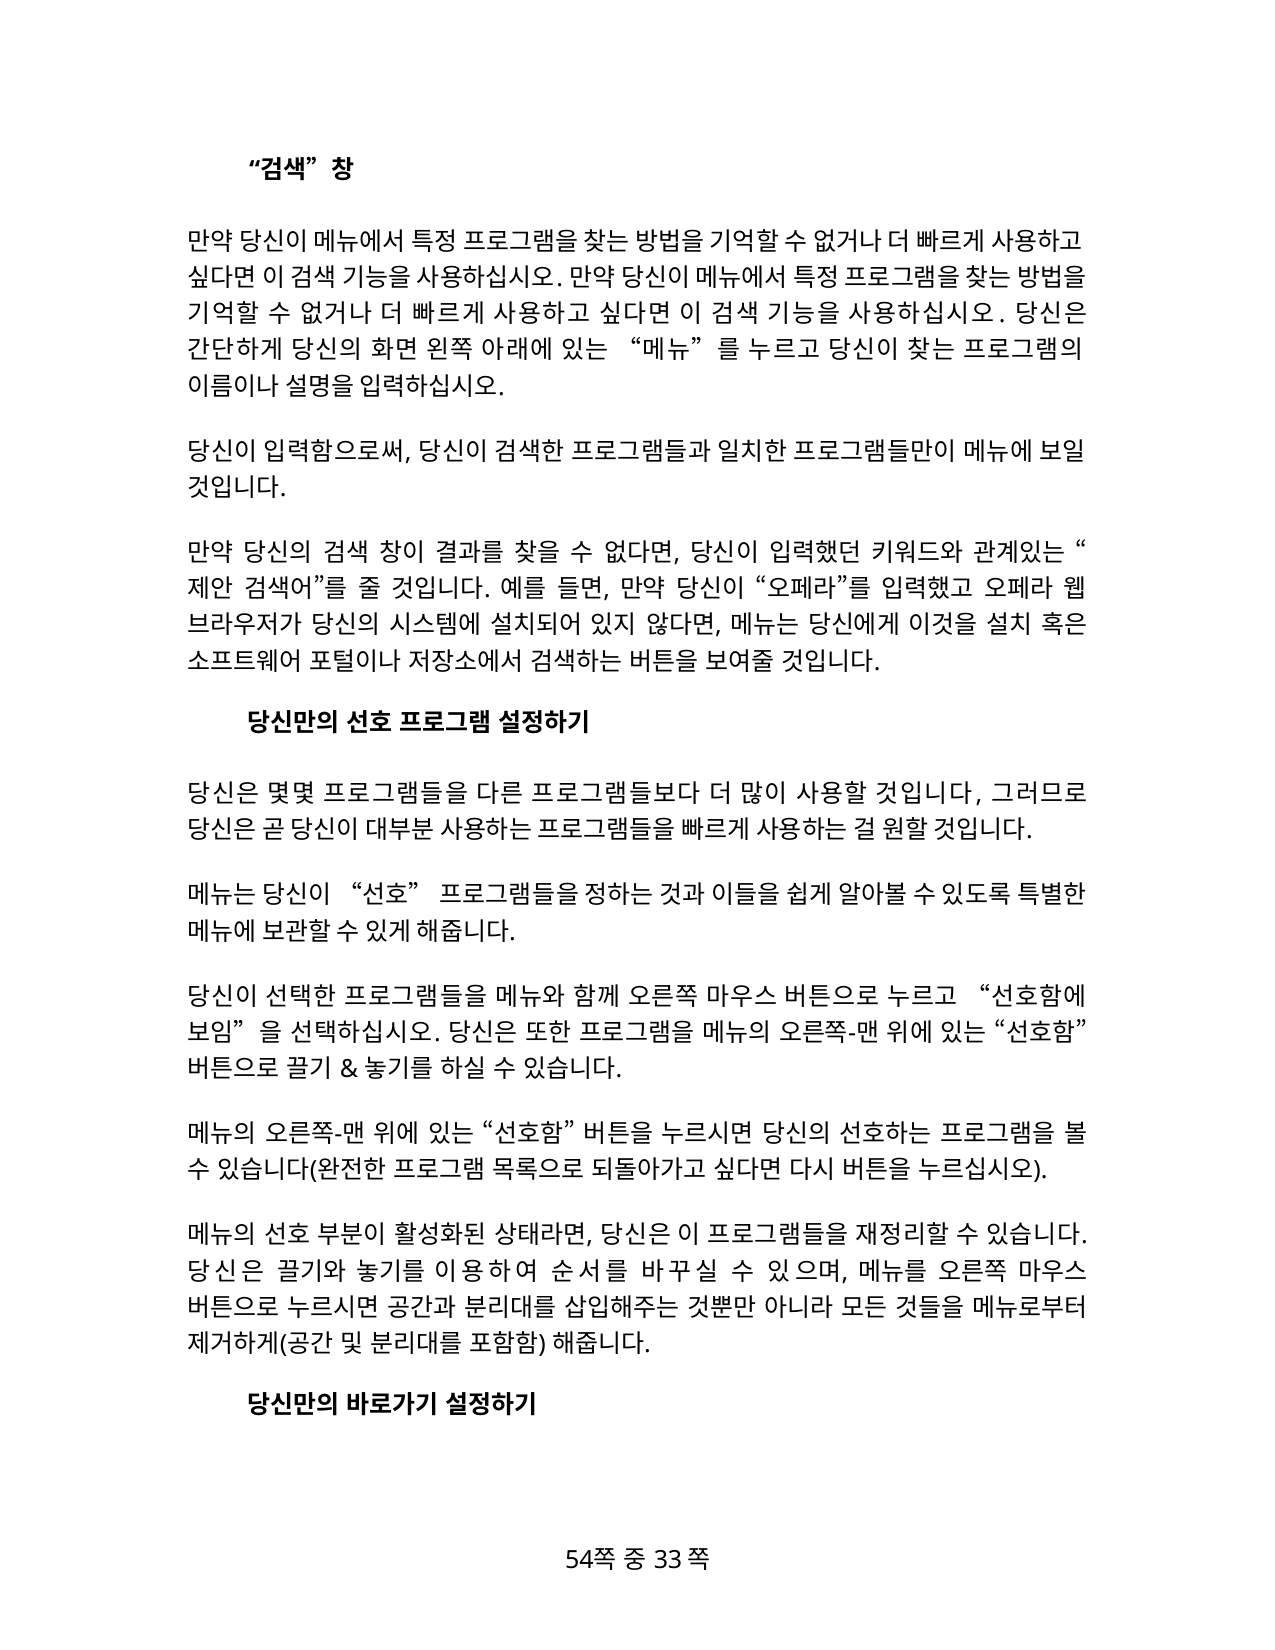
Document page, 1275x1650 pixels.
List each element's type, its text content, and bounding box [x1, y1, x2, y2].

text 당신이 입력함으로써, 당신이 검색한 프로그램들과 일치한 프로그램들만이 메뉴에 보일 것입니다. [187, 431, 1087, 504]
text 메뉴는 당신이 “선호” 프로그램들을 정하는 것과 이들을 쉽게 알아볼 수 있도록 특별한 메뉴에 보관할 수 있게 해줍니다. [187, 875, 1087, 947]
subtitle “검색”창 [187, 150, 1087, 186]
text 당신이 선택한 프로그램들을 메뉴와 함께 오른쪽 마우스 버튼으로 누르고 “선호함에 보임”을 선택하십시오. 당신은 또한 프로그램을 메뉴의 오른쪽-맨 위에 있는 “선호함” 버튼으로 끌기 & 놓기를 하실 수 있습니다. [187, 976, 1087, 1085]
text 만약 당신이 메뉴에서 특정 프로그램을 찾는 방법을 기억할 수 없거나 더 빠르게 사용하고 싶다면 이 검색 기능을 사용하십시오. 만약 당신이 메뉴에서 특정 프로그램을 찾는 방법을 기억할 수 없거나 더 빠르게 사용하고 싶다면 이 검색 기능을 사용하십시오. 당신은 간단하게 당신의 화면 왼쪽 아래에 있는 “메뉴”를 누르고 당신이 찾는 프로그램의 이름이나 설명을 입력하십시오. [187, 221, 1087, 402]
subtitle 당신만의 선호 프로그램 설정하기 [187, 702, 1087, 739]
text 메뉴의 선호 부분이 활성화된 상태라면, 당신은 이 프로그램들을 재정리할 수 있습니다. 당신은 끌기와 놓기를 이용하여 순서를 바꾸실 수 있으며, 메뉴를 오른쪽 마우스 버튼으로 누르시면 공간과 분리대를 삽입해주는 것뿐만 아니라 모든 것들을 메뉴로부터 제거하게(공간 및 분리대를 포함함) 해줍니다. [187, 1215, 1087, 1360]
subtitle 당신만의 바로가기 설정하기 [187, 1385, 1087, 1421]
text 만약 당신의 검색 창이 결과를 찾을 수 없다면, 당신이 입력했던 키워드와 관계있는 “제안 검색어”를 줄 것입니다. 예를 들면, 만약 당신이 “오페라”를 입력했고 오페라 웹 브라우저가 당신의 시스템에 설치되어 있지 않다면, 메뉴는 당신에게 이것을 설치 혹은 소프트웨어 포털이나 저장소에서 검색하는 버튼을 보여줄 것입니다. [187, 532, 1087, 677]
text 메뉴의 오른쪽-맨 위에 있는 “선호함” 버튼을 누르시면 당신의 선호하는 프로그램을 볼 수 있습니다(완전한 프로그램 목록으로 되돌아가고 싶다면 다시 버튼을 누르십시오). [187, 1114, 1087, 1186]
text 당신은 몇몇 프로그램들을 다른 프로그램들보다 더 많이 사용할 것입니다, 그러므로 당신은 곧 당신이 대부분 사용하는 프로그램들을 빠르게 사용하는 걸 원할 것입니다. [187, 774, 1087, 846]
